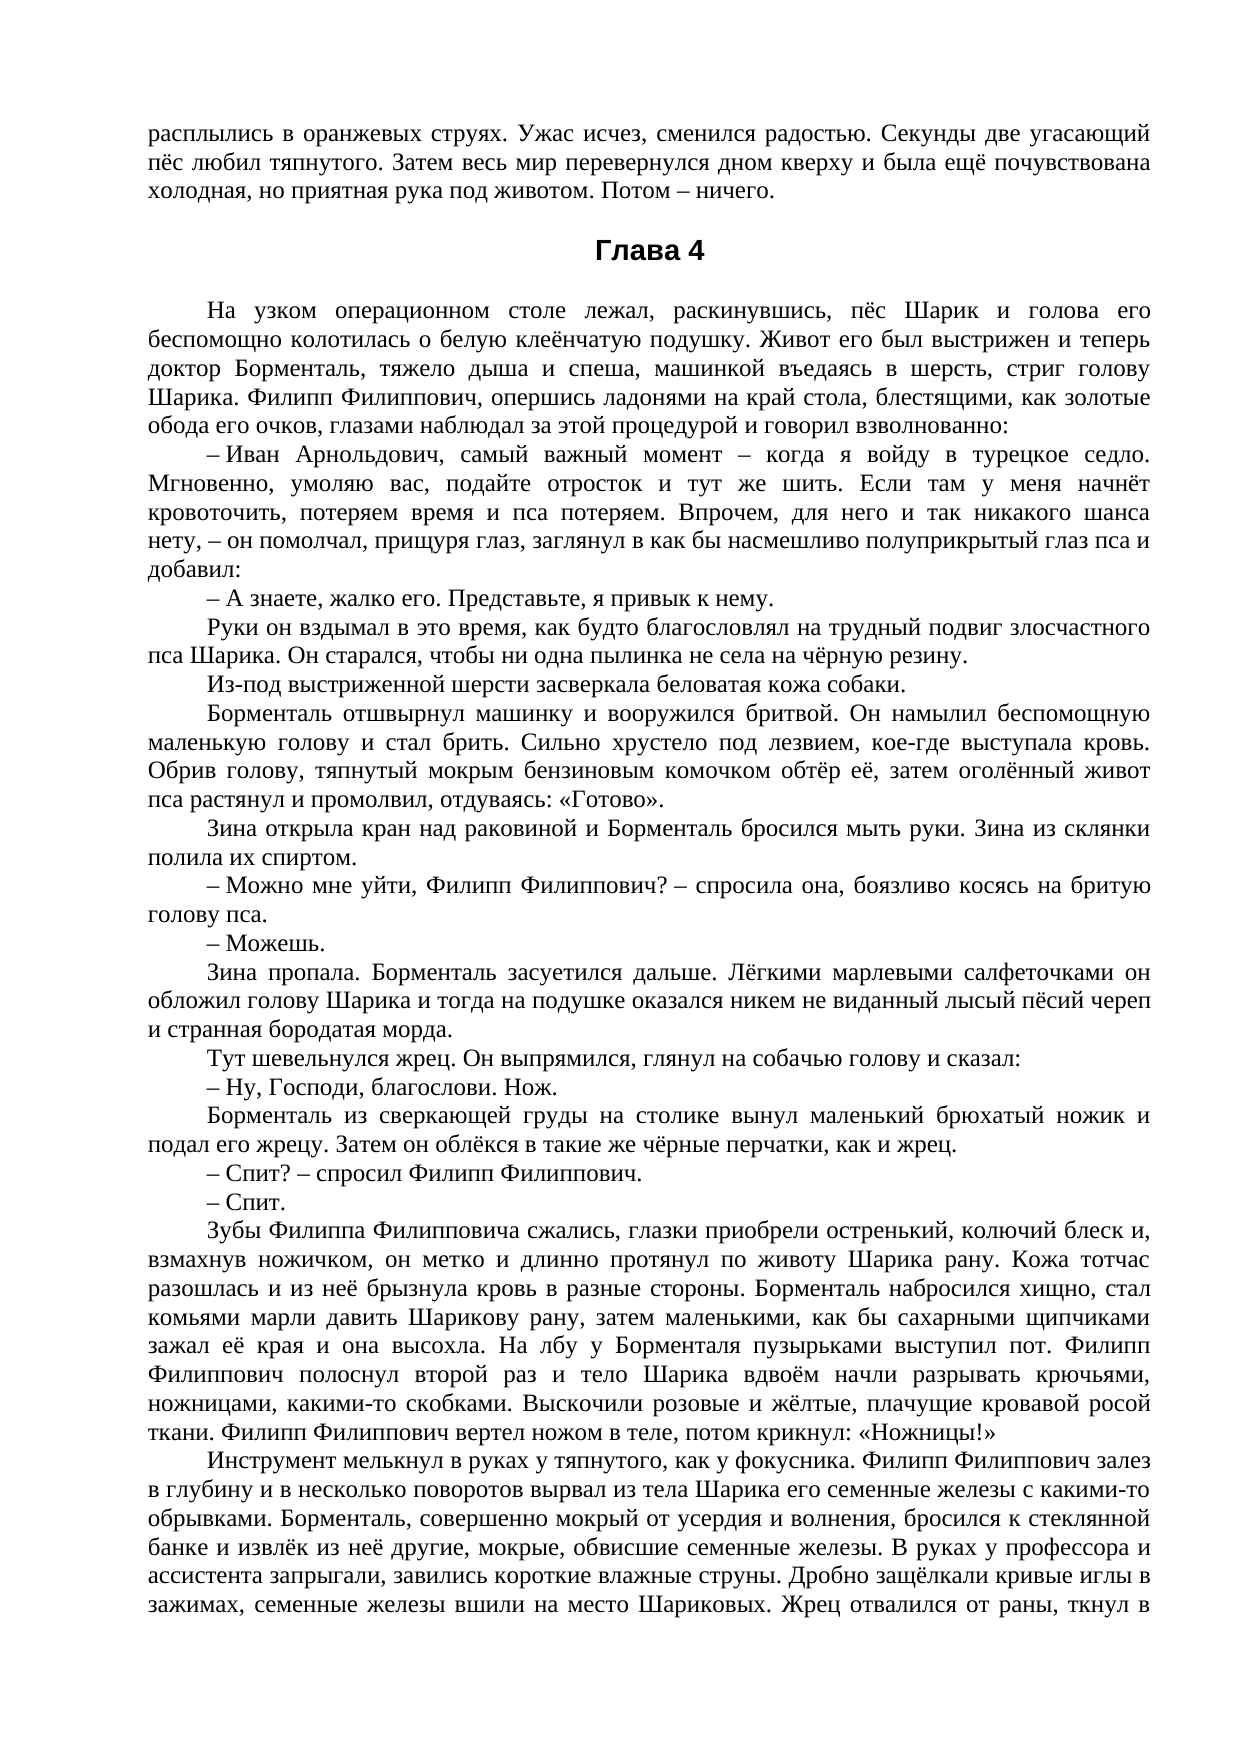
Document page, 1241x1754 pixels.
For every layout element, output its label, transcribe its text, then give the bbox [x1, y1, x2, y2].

text Тут шевельнулся жрец. Он выпрямился, глянул на собачью голову и сказал: [148, 1043, 1152, 1072]
text – Спит. [148, 1187, 1152, 1215]
text Из-под выстриженной шерсти засверкала беловатая кожа собаки. [148, 669, 1152, 698]
text На узком операционном столе лежал, раскинувшись, пёс Шарик и голова его беспомощно колотилась о белую клеёнчатую подушку. Живот его был выстрижен и теперь доктор Борменталь, тяжело дыша и спеша, машинкой въедаясь в шерсть, стриг голову Шарика. Филипп Филиппович, опершись ладонями на край стола, блестящими, как золотые обода его очков, глазами наблюдал за этой процедурой и говорил взволнованно: [148, 295, 1152, 439]
text – А знаете, жалко его. Представьте, я привык к нему. [148, 583, 1152, 612]
text Руки он вздымал в это время, как будто благословлял на трудный подвиг злосчастного пса Шарика. Он старался, чтобы ни одна пылинка не села на чёрную резину. [148, 612, 1152, 669]
text Инструмент мелькнул в руках у тяпнутого, как у фокусника. Филипп Филиппович залез в глубину и в несколько поворотов вырвал из тела Шарика его семенные железы с какими-то обрывками. Борменталь, совершенно мокрый от усердия и волнения, бросился к стеклянной банке и извлёк из неё другие, мокрые, обвисшие семенные железы. В руках у профессора и ассистента запрыгали, завились короткие влажные струны. Дробно защёлкали кривые иглы в зажимах, семенные железы вшили на место Шариковых. Жрец отвалился от раны, ткнул в [148, 1445, 1152, 1618]
text Борменталь отшвырнул машинку и вооружился бритвой. Он намылил беспомощную маленькую голову и стал брить. Сильно хрустело под лезвием, кое-где выступала кровь. Обрив голову, тяпнутый мокрым бензиновым комочком обтёр её, затем оголённый живот пса растянул и промолвил, отдуваясь: «Готово». [148, 698, 1152, 813]
text – Ну, Господи, благослови. Нож. [148, 1072, 1152, 1100]
text – Можно мне уйти, Филипп Филиппович? – спросила она, боязливо косясь на бритую голову пса. [148, 870, 1152, 928]
text Зина пропала. Борменталь засуетился дальше. Лёгкими марлевыми салфеточками он обложил голову Шарика и тогда на подушке оказался никем не виданный лысый пёсий череп и странная бородатая морда. [148, 957, 1152, 1043]
text – Иван Арнольдович, самый важный момент – когда я войду в турецкое седло. Мгновенно, умоляю вас, подайте отросток и тут же шить. Если там у меня начнёт кровоточить, потеряем время и пса потеряем. Впрочем, для него и так никакого шанса нету, – он помолчал, прищуря глаз, заглянул в как бы насмешливо полуприкрытый глаз пса и добавил: [148, 439, 1152, 583]
text – Спит? – спросил Филипп Филиппович. [148, 1158, 1152, 1187]
text Борменталь из сверкающей груды на столике вынул маленький брюхатый ножик и подал его жрецу. Затем он облёкся в такие же чёрные перчатки, как и жрец. [148, 1100, 1152, 1158]
subtitle Глава 4 [148, 233, 1152, 267]
text – Можешь. [148, 928, 1152, 957]
text расплылись в оранжевых струях. Ужас исчез, сменился радостью. Секунды две угасающий пёс любил тяпнутого. Затем весь мир перевернулся дном кверху и была ещё почувствована холодная, но приятная рука под животом. Потом – ничего. [148, 118, 1152, 204]
text Зубы Филиппа Филипповича сжались, глазки приобрели остренький, колючий блеск и, взмахнув ножичком, он метко и длинно протянул по животу Шарика рану. Кожа тотчас разошлась и из неё брызнула кровь в разные стороны. Борменталь набросился хищно, стал комьями марли давить Шарикову рану, затем маленькими, как бы сахарными щипчиками зажал её края и она высохла. На лбу у Борменталя пузырьками выступил пот. Филипп Филиппович полоснул второй раз и тело Шарика вдвоём начли разрывать крючьями, ножницами, какими-то скобками. Выскочили розовые и жёлтые, плачущие кровавой росой ткани. Филипп Филиппович вертел ножом в теле, потом крикнул: «Ножницы!» [148, 1215, 1152, 1445]
text Зина открыла кран над раковиной и Борменталь бросился мыть руки. Зина из склянки полила их спиртом. [148, 813, 1152, 870]
